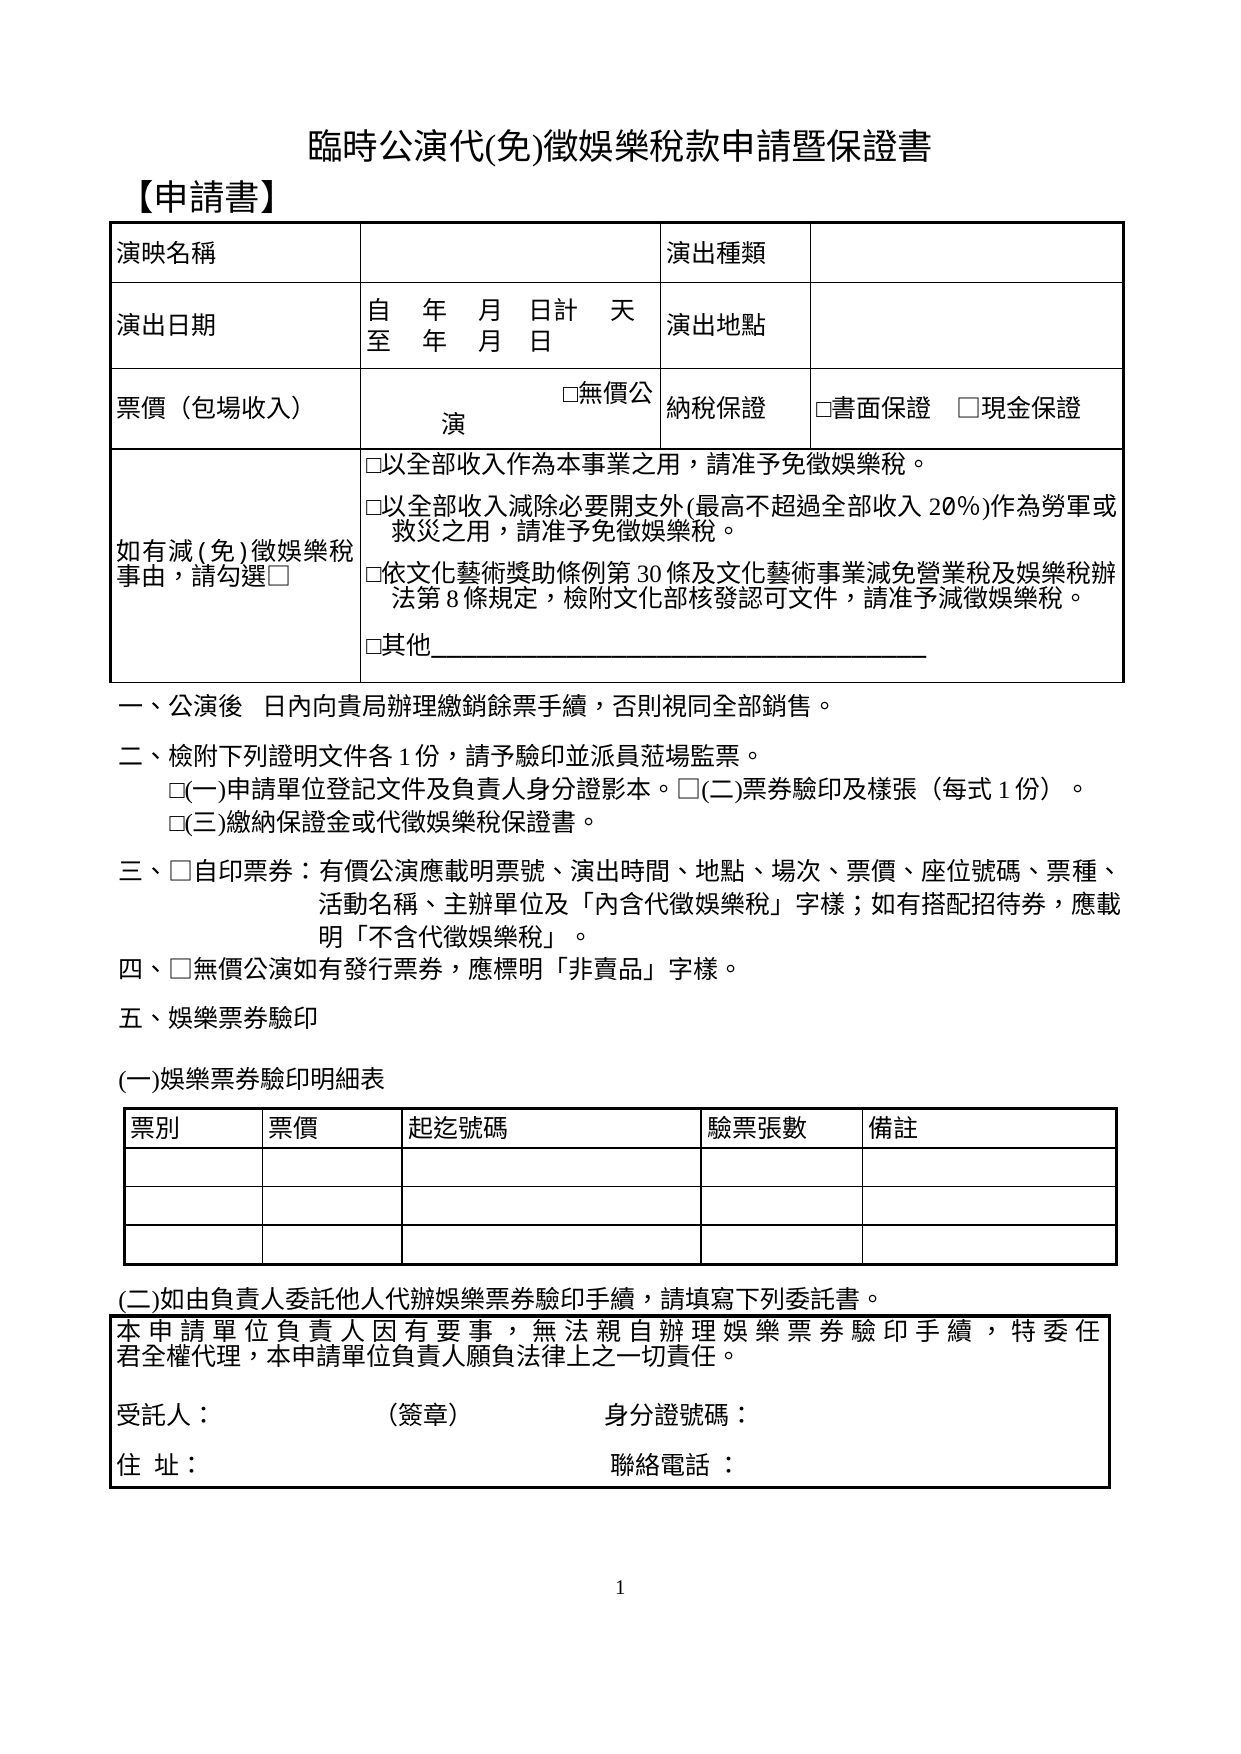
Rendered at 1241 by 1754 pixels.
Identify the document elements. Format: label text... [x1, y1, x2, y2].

text □(一)申請單位登記文件及負責人身分證影本。□(二)票券驗印及樣張（每式1份）。 [169, 772, 1122, 805]
table_cell □以全部收入作為本事業之用，請准予免徵娛樂稅。 □以全部收入減除必要開支外(最高不超過全部收入20％)作為勞軍或救災之用，請准予免徵娛樂稅。 □依文化藝術獎助條例第30條及文化藝術事業減免營業稅及娛樂稅辦法第8條規定，檢附文化部核發認可文件，請准予減徵娛樂稅。 □其他_________________________________ [361, 450, 1122, 682]
table_header 票價 [263, 1110, 401, 1147]
table_header 備註 [863, 1110, 1115, 1147]
table_header 驗票張數 [702, 1110, 862, 1147]
text (一)娛樂票券驗印明細表 [118, 1063, 1122, 1094]
table_cell 演出日期 [112, 283, 360, 367]
table_cell [403, 1149, 700, 1186]
text 一、公演後 日內向貴局辦理繳銷餘票手續，否則視同全部銷售。 [118, 690, 1122, 722]
table_cell [126, 1149, 262, 1186]
table_header [361, 224, 660, 282]
text 二、檢附下列證明文件各1份，請予驗印並派員蒞場監票。 [118, 739, 1122, 772]
text □(三)繳納保證金或代徵娛樂稅保證書。 [169, 805, 1122, 837]
table_header 起迄號碼 [403, 1110, 700, 1147]
table_header 演出種類 [661, 224, 810, 282]
text (二)如由負責人委託他人代辦娛樂票券驗印手續，請填寫下列委託書。 [118, 1283, 1122, 1314]
text 四、□無價公演如有發行票券，應標明「非賣品」字樣。 [118, 953, 1122, 985]
text 臨時公演代(免)徵娛樂稅款申請暨保證書 [118, 118, 1122, 169]
table_cell [126, 1226, 262, 1263]
table_cell [126, 1187, 262, 1224]
text 五、娛樂票券驗印 [118, 1002, 1122, 1033]
table_cell 自 年 月 日計 天 至 年 月 日 [361, 283, 660, 367]
text 三、□自印票券：有價公演應載明票號、演出時間、地點、場次、票價、座位號碼、票種、活動名稱、主辦單位及「內含代徵娛樂稅」字樣；如有搭配招待券，應載明「不含代徵娛樂稅」。 [118, 854, 1122, 953]
table_cell [702, 1149, 862, 1186]
table_cell 票價（包場收入） [112, 369, 360, 448]
table_cell 演出地點 [661, 283, 810, 367]
table_header 本申請單位負責人因有要事，無法親自辦理娛樂票券驗印手續，特委任 君全權代理，本申請單位負責人願負法律上之一切責任。 受託人： （簽章） 身分證號碼： 住 址： 聯絡電話 ： [112, 1318, 1108, 1486]
table_cell 納稅保證 [661, 369, 810, 448]
text 【申請書】 [118, 169, 1122, 221]
table_cell [263, 1149, 401, 1186]
table_cell [263, 1187, 401, 1224]
table_cell [702, 1187, 862, 1224]
table_cell [811, 283, 1122, 367]
table_header 演映名稱 [112, 224, 360, 282]
table_cell □書面保證 □現金保證 [811, 369, 1122, 448]
table_header [811, 224, 1122, 282]
table_cell [702, 1226, 862, 1263]
table_cell [863, 1226, 1115, 1263]
table_cell [263, 1226, 401, 1263]
table_cell [403, 1187, 700, 1224]
table_header 票別 [126, 1110, 262, 1147]
table_cell □無價公演 [361, 369, 660, 448]
table_cell [403, 1226, 700, 1263]
table_cell [863, 1187, 1115, 1224]
table_cell 如有減(免)徵娛樂稅事由，請勾選□ [112, 450, 360, 682]
table_cell [863, 1149, 1115, 1186]
